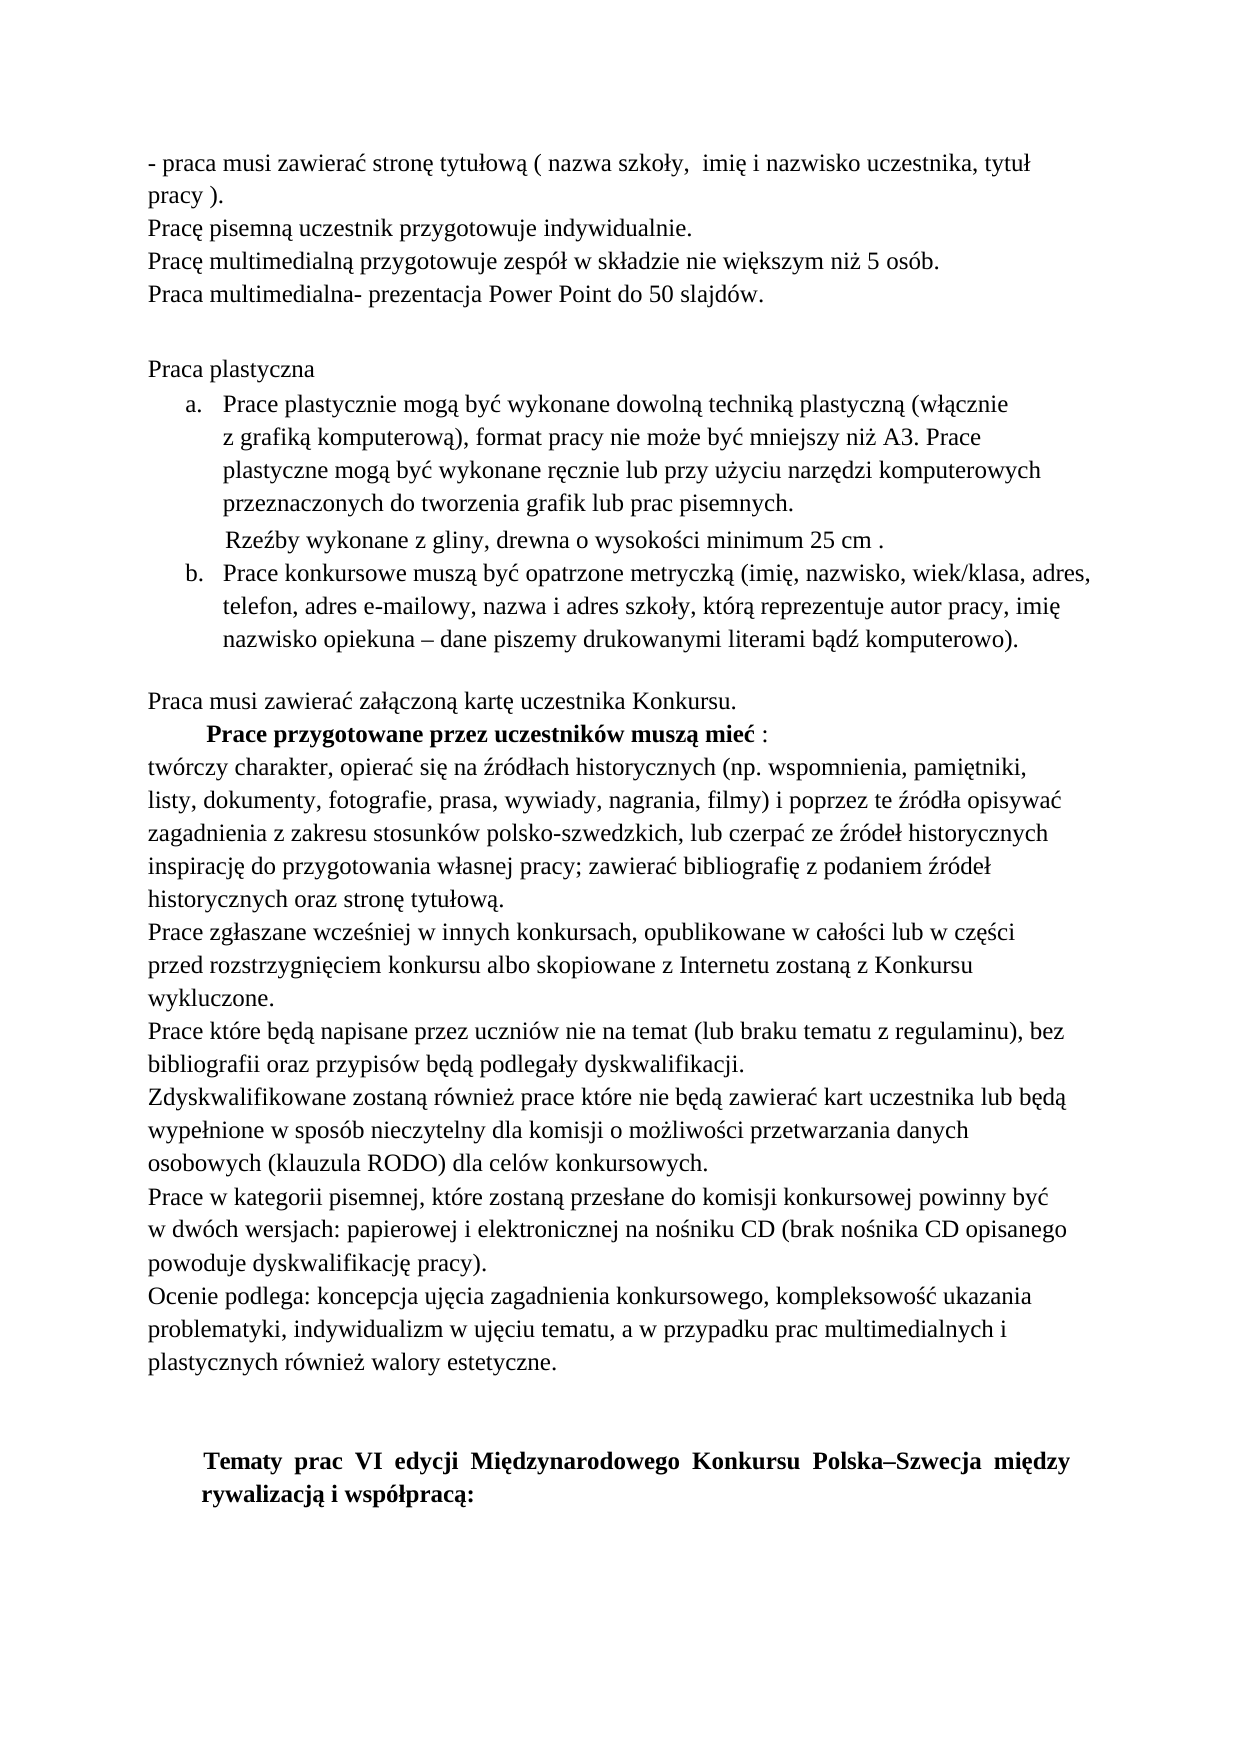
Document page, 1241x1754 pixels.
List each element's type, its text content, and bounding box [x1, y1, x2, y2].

list Ocenie podlega: koncepcja ujęcia zagadnienia konkursowego, kompleksowość ukazania problematyki, indywidualizm w ujęciu tematu, a w przypadku prac multimedialnych i plastycznych również walory estetyczne. [148, 1281, 1070, 1376]
subtitle Prace przygotowane przez uczestników muszą mieć : [206, 719, 1093, 748]
text nazwisko opiekuna – dane piszemy drukowanymi literami bądź komputerowo). [148, 624, 1093, 653]
list Prace w kategorii pisemnej, które zostaną przesłane do komisji konkursowej powinny być w dwóch wersjach: papierowej i elektronicznej na nośniku CD (brak nośnika CD opisanego powoduje dyskwalifikację pracy). [148, 1182, 1070, 1276]
list Zdyskwalifikowane zostaną również prace które nie będą zawierać kart uczestnika lub będą wypełnione w sposób nieczytelny dla komisji o możliwości przetwarzania danych osobowych (klauzula RODO) dla celów konkursowych. [148, 1082, 1070, 1177]
list Praca multimedialna- prezentacja Power Point do 50 slajdów. [148, 279, 1026, 308]
list Prace plastycznie mogą być wykonane dowolną techniką plastyczną (włącznie z grafiką komputerową), format pracy nie może być mniejszy niż A3. Prace plastyczne mogą być wykonane ręcznie lub przy użyciu narzędzi komputerowych przeznaczonych do tworzenia grafik lub prac pisemnych. [185, 389, 1093, 517]
list Pracę pisemną uczestnik przygotowuje indywidualnie. [110, 214, 1093, 242]
text Rzeźby wykonane z gliny, drewna o wysokości minimum 25 cm . [206, 525, 1093, 554]
text Praca plastyczna [148, 354, 1093, 382]
text telefon, adres e-mailowy, nazwa i adres szkoły, którą reprezentuje autor pracy, imię [148, 591, 1093, 620]
list - praca musi zawierać stronę tytułową ( nazwa szkoły, imię i nazwisko uczestnika, tytuł pracy ). [148, 148, 1070, 209]
list Prace konkursowe muszą być opatrzone metryczką (imię, nazwisko, wiek/klasa, adres, [185, 558, 1093, 587]
text twórczy charakter, opierać się na źródłach historycznych (np. wspomnienia, pamiętniki, listy, dokumenty, fotografie, prasa, wywiady, nagrania, filmy) i poprzez te źródła opisywać zagadnienia z zakresu stosunków polsko-szwedzkich, lub czerpać ze źródeł historycznych inspirację do przygotowania własnej pracy; zawierać bibliografię z podaniem źródeł historycznych oraz stronę tytułową. [148, 752, 1079, 913]
list Prace zgłaszane wcześniej w innych konkursach, opublikowane w całości lub w części przed rozstrzygnięciem konkursu albo skopiowane z Internetu zostaną z Konkursu wykluczone. [148, 917, 1069, 1012]
subtitle Tematy prac VI edycji Międzynarodowego Konkursu Polska–Szwecja między rywalizacją i współpracą: [168, 1446, 1071, 1508]
list Praca musi zawierać załączoną kartę uczestnika Konkursu. [110, 686, 1093, 715]
list Pracę multimedialną przygotowuje zespół w składzie nie większym niż 5 osób. [110, 246, 1093, 275]
list Prace które będą napisane przez uczniów nie na temat (lub braku tematu z regulaminu), bez bibliografii oraz przypisów będą podlegały dyskwalifikacji. [148, 1016, 1069, 1078]
